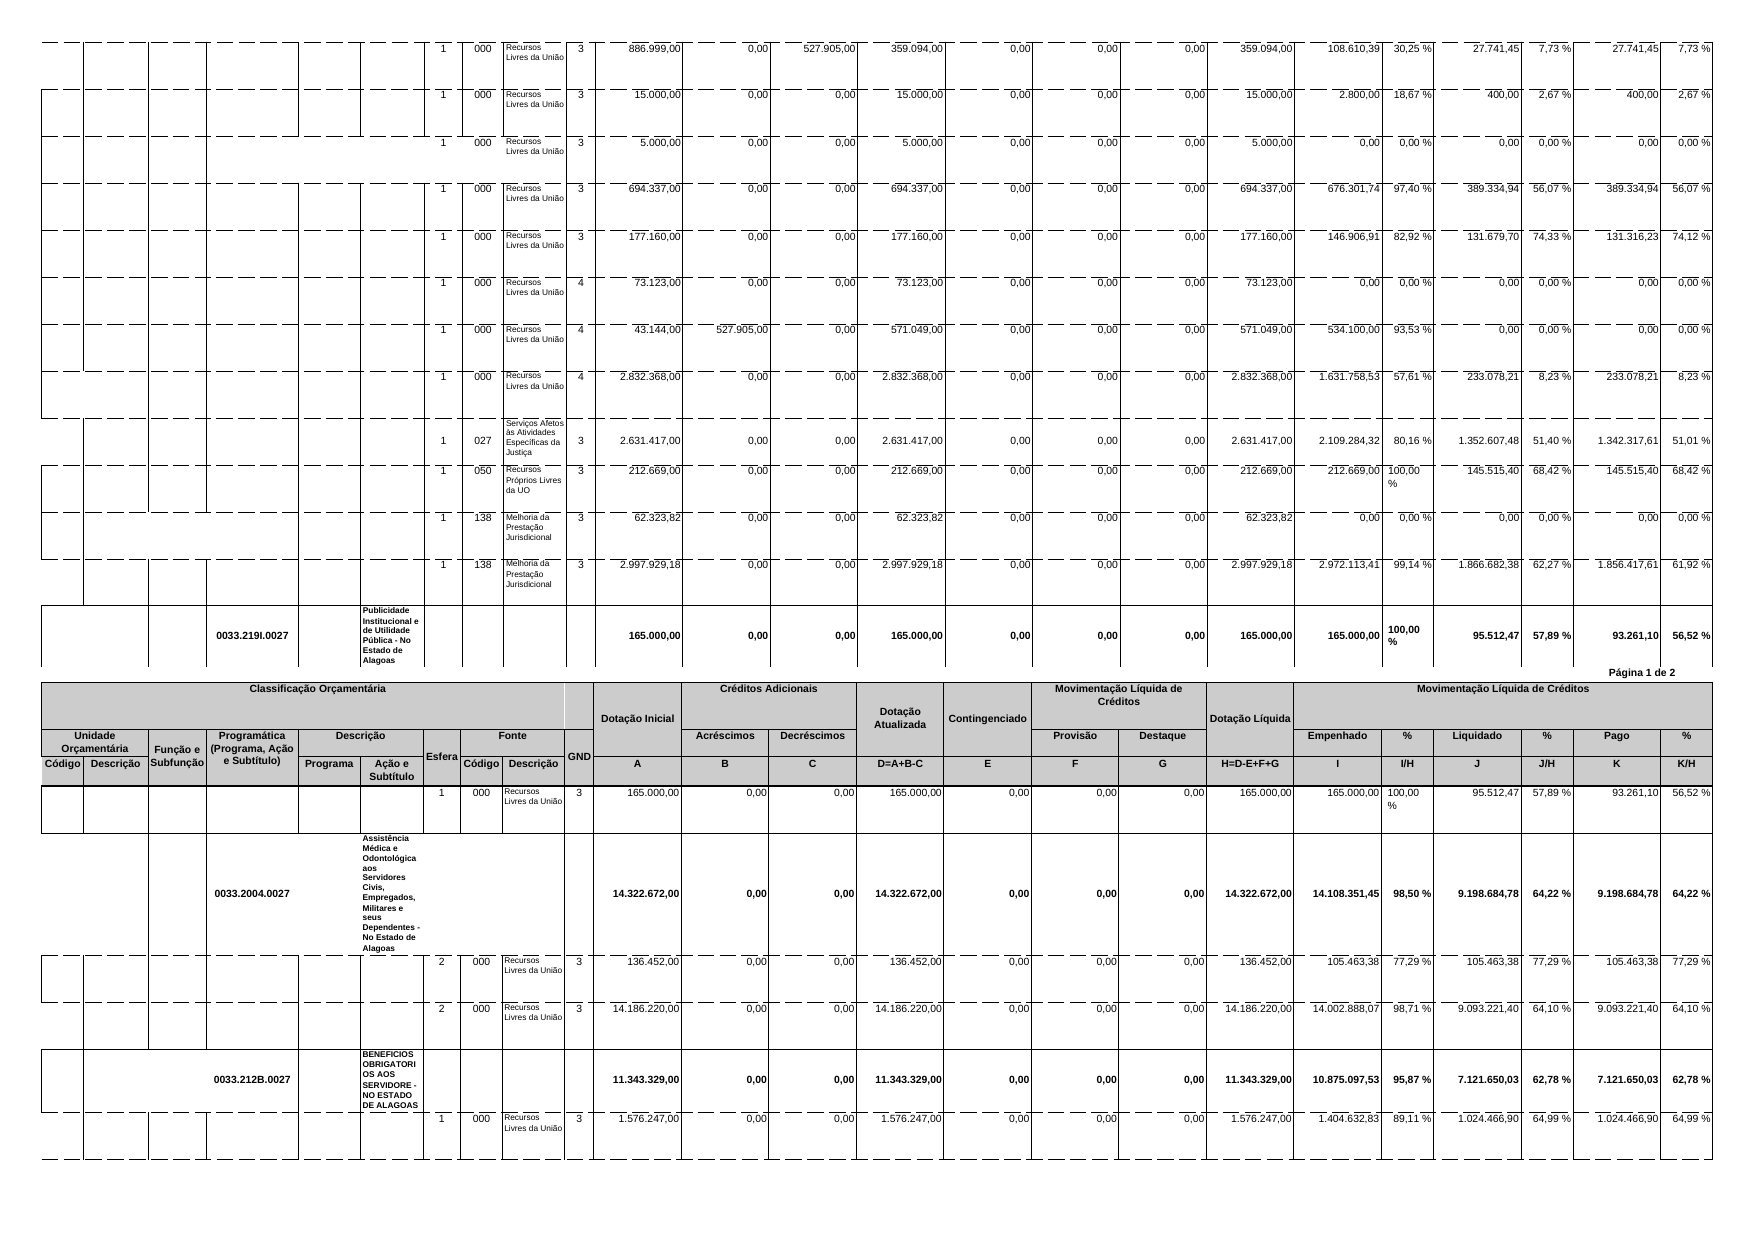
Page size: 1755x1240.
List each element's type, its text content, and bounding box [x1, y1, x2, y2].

table_cell Descrição [503, 757, 564, 785]
table_cell 571.049,00 [858, 324, 945, 371]
table_cell 0,00 [1033, 511, 1120, 558]
table_cell [504, 606, 566, 667]
table_cell 0,00 [769, 1050, 856, 1112]
table_cell [84, 324, 148, 371]
table_cell Programa [299, 757, 360, 785]
table_cell 1 [425, 465, 462, 511]
table_cell 0,00 [946, 324, 1032, 371]
table_cell 0,00 [1033, 183, 1120, 229]
table_cell 105.463,38 [1574, 955, 1660, 1002]
table_cell 0,00 [683, 230, 770, 277]
table_cell [299, 955, 360, 1002]
table_cell [84, 277, 148, 323]
table_cell 0,00 [1119, 1112, 1206, 1159]
table_cell Recursos Livres da União [504, 42, 566, 89]
table_cell [149, 371, 206, 417]
table_cell GND [565, 730, 593, 785]
table_cell [84, 787, 148, 833]
table_cell 0,00 [683, 277, 770, 323]
table_cell 165.000,00 [1294, 787, 1381, 833]
table_cell 2.800,00 [1295, 89, 1382, 136]
table_cell 0,00 [771, 277, 857, 323]
table_cell 0,00 [683, 511, 770, 558]
table_cell Código [461, 757, 502, 785]
table_cell Esfera [424, 730, 460, 785]
table_cell 1 [425, 136, 462, 183]
table_cell 0,00 [1121, 559, 1207, 605]
table_cell Liquidado [1434, 730, 1521, 756]
table_cell % [1661, 730, 1712, 756]
table_cell 0,00 [682, 834, 768, 955]
table_cell 7.121.650,03 [1574, 1050, 1660, 1112]
table_cell 3 [567, 183, 595, 229]
table_cell 89,11 % [1382, 1112, 1433, 1159]
table_cell [361, 324, 424, 371]
table_cell 0,00 [1033, 230, 1120, 277]
table_cell 56,07 % [1661, 183, 1712, 229]
table_cell Acréscimos [682, 730, 768, 756]
table_cell 100,00 % [1382, 787, 1433, 833]
table_cell 62,78 % [1522, 1050, 1573, 1112]
table_cell 0,00 [769, 1002, 856, 1049]
table_cell 95.512,47 [1434, 787, 1521, 833]
table_cell 68,42 % [1661, 465, 1712, 511]
table_cell 694.337,00 [596, 183, 682, 229]
table_cell 212.669,00 [1208, 465, 1294, 511]
table_cell Recursos Livres da União [504, 230, 566, 277]
table_cell 0,00 [1032, 955, 1118, 1002]
table_cell [299, 42, 360, 89]
table_cell 400,00 [1434, 89, 1521, 136]
table_cell 1 [425, 89, 462, 136]
table_cell 0,00 [771, 230, 857, 277]
table_cell [149, 1112, 206, 1159]
table_cell [84, 465, 148, 511]
table_cell Código [42, 757, 83, 785]
table_cell [565, 834, 593, 955]
table_cell 0,00 % [1661, 324, 1712, 371]
table_cell 0,00 [1121, 42, 1207, 89]
table_cell 1 [425, 42, 462, 89]
table_cell [149, 230, 206, 277]
table_cell 1.856.417,61 [1574, 559, 1660, 605]
table_cell [207, 559, 298, 605]
table_cell 10.875.097,53 [1294, 1050, 1381, 1112]
table_cell 000 [461, 1112, 502, 1159]
table_cell [42, 834, 83, 955]
table_cell [361, 559, 424, 605]
table_cell [84, 371, 148, 417]
table_cell [299, 89, 360, 136]
table_cell 0,00 [944, 1050, 1031, 1112]
table_cell 30,25 % [1383, 42, 1433, 89]
table_cell 2,67 % [1522, 89, 1573, 136]
table_cell 2.832.368,00 [1208, 371, 1294, 417]
table_cell [207, 371, 298, 417]
table_cell 0,00 % [1522, 136, 1573, 183]
table_cell [207, 787, 298, 833]
table_cell 0,00 [1119, 834, 1206, 955]
table_cell 0,00 [682, 1002, 768, 1049]
table_cell 233.078,21 [1434, 371, 1521, 417]
table_cell 68,42 % [1522, 465, 1573, 511]
table_cell 0,00 [1434, 511, 1521, 558]
table_cell 0,00 [944, 1112, 1031, 1159]
table_cell 64,10 % [1661, 1002, 1712, 1049]
table_cell [361, 89, 424, 136]
table_cell [83, 834, 148, 955]
table_cell Descrição [84, 757, 148, 785]
table_cell 15.000,00 [596, 89, 682, 136]
table_cell [84, 230, 148, 277]
table_cell 1.576.247,00 [594, 1112, 681, 1159]
table_cell A [594, 757, 681, 785]
table_cell 0,00 [771, 511, 857, 558]
table_cell 73.123,00 [1208, 277, 1294, 323]
table_cell 000 [463, 183, 503, 229]
table_cell 2 [424, 955, 460, 1002]
table_cell [84, 89, 148, 136]
table_cell 1 [425, 511, 462, 558]
table_cell [42, 324, 83, 371]
table_cell [207, 230, 298, 277]
table_cell 0,00 [683, 559, 770, 605]
table_cell 3 [567, 89, 595, 136]
table_cell [298, 834, 360, 955]
table_cell 4 [567, 324, 595, 371]
table_cell 7,73 % [1522, 42, 1573, 89]
table_cell 1.024.466,90 [1434, 1112, 1521, 1159]
table_cell 14.322.672,00 [594, 834, 681, 955]
table_cell 0,00 [1574, 277, 1660, 323]
table_cell 9.198.684,78 [1434, 834, 1521, 955]
table_cell 1 [425, 277, 462, 323]
table_cell [42, 955, 83, 1002]
table_cell [299, 277, 360, 323]
table_cell [149, 787, 206, 833]
table_cell 2.832.368,00 [596, 371, 682, 417]
table_cell [207, 183, 298, 229]
table_cell 0,00 % [1661, 277, 1712, 323]
table_cell 0,00 [946, 511, 1032, 558]
table_cell 9.093.221,40 [1434, 1002, 1521, 1049]
table_cell [361, 42, 424, 89]
table_cell 11.343.329,00 [857, 1050, 943, 1112]
table_cell 18,67 % [1383, 89, 1433, 136]
table_cell [42, 511, 83, 558]
table_cell 131.316,23 [1574, 230, 1660, 277]
table_cell [42, 559, 83, 605]
table_cell 0,00 [682, 1050, 768, 1112]
table_cell 136.452,00 [857, 955, 943, 1002]
table_cell Serviços Afetos às Atividades Específicas da Justiça [504, 418, 566, 464]
table_cell 82,92 % [1383, 230, 1433, 277]
table_cell 165.000,00 [594, 787, 681, 833]
table_cell 77,29 % [1382, 955, 1433, 1002]
table_cell 80,16 % [1383, 418, 1433, 464]
table_cell 177.160,00 [858, 230, 945, 277]
table_cell [207, 277, 298, 323]
table_cell [149, 136, 206, 183]
table_cell 0,00 % [1661, 136, 1712, 183]
table_cell [149, 559, 206, 605]
table_cell 3 [567, 559, 595, 605]
table_cell [207, 418, 298, 464]
table_cell 74,33 % [1522, 230, 1573, 277]
table_cell [84, 418, 148, 464]
table_cell 64,22 % [1661, 834, 1712, 955]
table_cell 0,00 [1032, 1002, 1118, 1049]
table_cell 0,00 [1119, 787, 1206, 833]
table_cell 98,50 % [1382, 834, 1433, 955]
table_cell 694.337,00 [858, 183, 945, 229]
table_cell Recursos Livres da União [504, 324, 566, 371]
table_cell 1 [424, 1112, 460, 1159]
table_cell 108.610,39 [1295, 42, 1382, 89]
table_cell 5.000,00 [858, 136, 945, 183]
table_cell 886.999,00 [596, 42, 682, 89]
table_cell 64,22 % [1522, 834, 1573, 955]
table_cell 0,00 [946, 136, 1032, 183]
table_cell [42, 136, 83, 183]
table_cell [84, 1050, 148, 1112]
table_cell H=D-E+F+G [1207, 757, 1293, 785]
table_cell 3 [567, 418, 595, 464]
table_cell [423, 834, 460, 955]
table_cell 1.342.317,61 [1574, 418, 1660, 464]
table_cell K [1574, 757, 1660, 785]
table_cell 57,89 % [1522, 787, 1573, 833]
table_cell [361, 183, 424, 229]
table_cell 62.323,82 [1208, 511, 1294, 558]
table_cell 000 [462, 136, 504, 183]
table_cell 0,00 [683, 606, 770, 667]
table_cell [207, 1002, 298, 1049]
table_cell 0,00 % [1383, 277, 1433, 323]
table_cell 0,00 [1121, 183, 1207, 229]
table_cell 95.512,47 [1434, 606, 1521, 667]
table_cell [463, 606, 503, 667]
table_cell [299, 183, 360, 229]
table_cell [361, 136, 424, 183]
table_cell 14.108.351,45 [1294, 834, 1381, 955]
table_cell Recursos Livres da União [503, 1002, 564, 1049]
table_cell 2.109.284,32 [1295, 418, 1382, 464]
table_cell 0,00 [944, 787, 1031, 833]
table_cell 212.669,00 [1295, 465, 1382, 511]
table_cell [299, 559, 360, 605]
table_cell [42, 1002, 83, 1049]
table_cell 165.000,00 [857, 787, 943, 833]
table_cell 0,00 [946, 89, 1032, 136]
table_cell Recursos Livres da União [503, 1112, 564, 1159]
table_cell 73.123,00 [858, 277, 945, 323]
table_cell 1.404.632,83 [1294, 1112, 1381, 1159]
table_cell 2.997.929,18 [596, 559, 682, 605]
table_cell [84, 955, 148, 1002]
table_cell 1 [424, 787, 460, 833]
table_cell [148, 1050, 206, 1112]
table_cell 0,00 [1033, 324, 1120, 371]
table_cell [299, 418, 360, 464]
table_cell Provisão [1032, 730, 1118, 756]
table_cell 4 [567, 277, 595, 323]
table_cell Recursos Próprios Livres da UO [504, 465, 566, 511]
table_cell Ação e Subtítulo [361, 757, 423, 785]
table_cell [361, 1002, 423, 1049]
table_cell F [1032, 757, 1118, 785]
table_cell [42, 1112, 83, 1159]
table_cell 0,00 [771, 371, 857, 417]
table_cell Melhoria da Prestação Jurisdicional [504, 511, 566, 558]
table_cell 2.972.113,41 [1295, 559, 1382, 605]
table_cell 100,00 % [1383, 606, 1433, 667]
table_cell 0,00 [946, 230, 1032, 277]
table_cell 0,00 [1033, 89, 1120, 136]
table_cell 11.343.329,00 [594, 1050, 681, 1112]
table_cell 000 [461, 1002, 502, 1049]
table_cell 3 [565, 955, 593, 1002]
table_cell 000 [463, 371, 503, 417]
table_cell [148, 511, 206, 558]
table_cell [42, 1050, 83, 1112]
table_cell K/H [1661, 757, 1712, 785]
table_cell 0,00 [1033, 418, 1120, 464]
table_cell 0,00 [946, 183, 1032, 229]
table_cell 0,00 [1121, 606, 1207, 667]
table_cell B [682, 757, 768, 785]
table_cell C [769, 757, 856, 785]
table_cell [42, 787, 83, 833]
table_cell [299, 1050, 360, 1112]
table_cell [361, 511, 424, 558]
table_cell 0,00 [946, 277, 1032, 323]
table_cell 0,00 [1121, 324, 1207, 371]
table_cell 0,00 [1121, 277, 1207, 323]
table_cell [84, 1112, 148, 1159]
table_cell G [1119, 757, 1206, 785]
table_cell 9.093.221,40 [1574, 1002, 1660, 1049]
table_cell 0,00 [1574, 324, 1660, 371]
table_cell 0,00 [1295, 277, 1382, 323]
table_cell 527.905,00 [683, 324, 770, 371]
table_cell 0,00 % [1661, 511, 1712, 558]
table_cell 2.631.417,00 [858, 418, 945, 464]
table_cell [206, 511, 298, 558]
table_cell 0,00 [944, 834, 1031, 955]
table_cell [84, 511, 148, 558]
table_cell 177.160,00 [1208, 230, 1294, 277]
table_cell 1 [425, 418, 462, 464]
table_cell E [944, 757, 1031, 785]
table_cell 0,00 [1574, 136, 1660, 183]
table_cell 0,00 [1033, 559, 1120, 605]
table_cell 0,00 [1032, 834, 1118, 955]
table_cell [361, 277, 424, 323]
table_cell 136.452,00 [594, 955, 681, 1002]
table_cell [42, 606, 83, 667]
table_cell 0,00 [771, 324, 857, 371]
table_cell 15.000,00 [1208, 89, 1294, 136]
table_cell [565, 1050, 593, 1112]
table_cell 0,00 [1434, 136, 1521, 183]
table_cell [84, 42, 148, 89]
table_cell 0,00 [1033, 606, 1120, 667]
table_cell 0,00 [1119, 1050, 1206, 1112]
table_cell 56,52 % [1661, 606, 1712, 667]
table_cell 0,00 [1121, 418, 1207, 464]
table_cell 100,00 % [1383, 465, 1433, 511]
table_cell 3 [567, 136, 595, 183]
table_cell Recursos Livres da União [503, 955, 564, 1002]
table_cell 0,00 [769, 955, 856, 1002]
table_cell 359.094,00 [858, 42, 945, 89]
table_cell 2.631.417,00 [1208, 418, 1294, 464]
table_cell 0,00 [1033, 136, 1120, 183]
table_cell 93,53 % [1383, 324, 1433, 371]
table_cell 0,00 [1033, 371, 1120, 417]
table_cell [42, 230, 83, 277]
table_cell Recursos Livres da União [504, 89, 566, 136]
table_cell 0033.219I.0027 [207, 606, 298, 667]
table_cell [84, 136, 148, 183]
table_cell 165.000,00 [858, 606, 945, 667]
table_cell Fonte [461, 730, 564, 756]
table_cell 3 [565, 787, 593, 833]
table_cell 2.832.368,00 [858, 371, 945, 417]
table_cell 389.334,94 [1434, 183, 1521, 229]
table_cell 0,00 [1032, 1050, 1118, 1112]
table_cell 0,00 % [1522, 324, 1573, 371]
table_cell [149, 89, 206, 136]
table_cell 146.906,91 [1295, 230, 1382, 277]
table_cell [149, 465, 206, 511]
table_cell [84, 1002, 148, 1049]
table_cell 0,00 [683, 465, 770, 511]
table_cell 027 [463, 418, 503, 464]
table_cell 0,00 [769, 1112, 856, 1159]
table_cell 73.123,00 [596, 277, 682, 323]
table_cell [42, 465, 83, 511]
table_cell Pago [1574, 730, 1660, 756]
table_cell 93.261,10 [1574, 787, 1660, 833]
table_cell 0,00 [1121, 230, 1207, 277]
table_cell 359.094,00 [1208, 42, 1294, 89]
table_cell [361, 418, 424, 464]
table_cell [207, 42, 298, 89]
table_cell 400,00 [1574, 89, 1660, 136]
table_header Classificação Orçamentária [42, 683, 564, 729]
table_cell 1.576.247,00 [857, 1112, 943, 1159]
table_cell 145.515,40 [1434, 465, 1521, 511]
table_cell 57,61 % [1383, 371, 1433, 417]
table_cell 000 [461, 787, 502, 833]
table_cell 0,00 [1121, 465, 1207, 511]
table_cell 4 [567, 371, 595, 417]
table_cell 1.024.466,90 [1574, 1112, 1660, 1159]
table_cell 0,00 % [1522, 277, 1573, 323]
table_cell 0,00 [769, 787, 856, 833]
table_cell [207, 89, 298, 136]
table_cell 0,00 [1121, 371, 1207, 417]
table_cell 0,00 [1121, 136, 1207, 183]
table_cell Programática (Programa, Ação e Subtítulo) [207, 730, 298, 785]
table_cell 0,00 [944, 955, 1031, 1002]
table_cell J/H [1522, 757, 1573, 785]
table_cell [361, 1112, 423, 1159]
table_cell 212.669,00 [596, 465, 682, 511]
table_cell 0,00 [1121, 89, 1207, 136]
table_cell [149, 183, 206, 229]
table_cell 14.322.672,00 [857, 834, 943, 955]
table_cell BENEFICIOS OBRIGATORI OS AOS SERVIDORE - NO ESTADO DE ALAGOAS [361, 1050, 423, 1112]
table_cell [207, 136, 298, 183]
table_cell Publicidade Institucional e de Utilidade Pública - No Estado de Alagoas [361, 606, 424, 667]
table_cell 57,89 % [1522, 606, 1573, 667]
table_cell 000 [463, 230, 503, 277]
table_cell 0,00 [682, 955, 768, 1002]
table_cell Recursos Livres da União [504, 371, 566, 417]
table_cell 0,00 [1121, 511, 1207, 558]
table_cell 694.337,00 [1208, 183, 1294, 229]
table_cell 145.515,40 [1574, 465, 1660, 511]
table_cell 8,23 % [1522, 371, 1573, 417]
table_cell [299, 1002, 360, 1049]
table_cell 64,99 % [1522, 1112, 1573, 1159]
table_cell J [1434, 757, 1521, 785]
table_cell 0,00 [1434, 277, 1521, 323]
table_cell 0,00 [946, 465, 1032, 511]
table_cell 2 [424, 1002, 460, 1049]
table_cell 0,00 [946, 418, 1032, 464]
table_cell 51,40 % [1522, 418, 1573, 464]
table_cell 000 [463, 324, 503, 371]
table_cell [149, 418, 206, 464]
table_cell 64,99 % [1661, 1112, 1712, 1159]
table_cell % [1382, 730, 1433, 756]
table_cell Empenhado [1294, 730, 1381, 756]
table_header Dotação Inicial [594, 683, 681, 756]
table_cell 0,00 [1295, 511, 1382, 558]
table_cell 212.669,00 [858, 465, 945, 511]
table_cell 9.198.684,78 [1574, 834, 1660, 955]
table_cell 1.352.607,48 [1434, 418, 1521, 464]
table_cell 0,00 [771, 183, 857, 229]
table_cell 97,40 % [1383, 183, 1433, 229]
table_cell [42, 42, 83, 89]
table_cell 1 [425, 559, 462, 605]
table_cell Unidade Orçamentária [42, 730, 148, 756]
table_cell 1.576.247,00 [1207, 1112, 1293, 1159]
table_cell I/H [1382, 757, 1433, 785]
table_cell 43.144,00 [596, 324, 682, 371]
table_cell Recursos Livres da União [504, 136, 566, 183]
table_cell [502, 834, 564, 955]
table_cell 0,00 [683, 42, 770, 89]
table_cell 99,14 % [1383, 559, 1433, 605]
table_cell I [1294, 757, 1381, 785]
table_cell 7,73 % [1661, 42, 1712, 89]
table_cell 3 [565, 1112, 593, 1159]
table_cell 95,87 % [1382, 1050, 1433, 1112]
table_cell 177.160,00 [596, 230, 682, 277]
table_cell [299, 230, 360, 277]
table_cell Decréscimos [769, 730, 856, 756]
table_cell 0033.212B.0027 [206, 1050, 298, 1112]
table_cell 0,00 [946, 371, 1032, 417]
table_cell 165.000,00 [1208, 606, 1294, 667]
table_cell [299, 606, 360, 667]
table_cell [149, 606, 206, 667]
table_cell 1 [425, 183, 462, 229]
table_cell [424, 1050, 460, 1112]
table_cell 0,00 [771, 606, 857, 667]
table_cell 136.452,00 [1207, 955, 1293, 1002]
table_cell [361, 371, 424, 417]
table_cell 0,00 % [1383, 136, 1433, 183]
table_cell [361, 787, 423, 833]
table_cell 0,00 [771, 136, 857, 183]
table_cell 98,71 % [1382, 1002, 1433, 1049]
table_cell 0,00 [1033, 277, 1120, 323]
table_cell 0,00 [944, 1002, 1031, 1049]
table_cell [299, 1112, 360, 1159]
table_cell 0,00 [946, 42, 1032, 89]
table_cell 0,00 [683, 371, 770, 417]
table_cell 62.323,82 [858, 511, 945, 558]
table_cell [42, 89, 83, 136]
table_cell 165.000,00 [596, 606, 682, 667]
table_cell [149, 324, 206, 371]
table_cell [361, 465, 424, 511]
table_cell 000 [463, 42, 503, 89]
table_cell [207, 465, 298, 511]
table_cell 62,27 % [1522, 559, 1573, 605]
table_cell 0033.2004.0027 [207, 834, 298, 955]
table_cell 0,00 [771, 418, 857, 464]
table_cell 0,00 [771, 89, 857, 136]
table_cell [149, 277, 206, 323]
table_cell [567, 606, 595, 667]
table_cell 27.741,45 [1434, 42, 1521, 89]
table_cell 61,92 % [1661, 559, 1712, 605]
table_header Movimentação Líquida de Créditos [1032, 683, 1206, 729]
table_header Contingenciado [944, 683, 1031, 756]
table_cell 56,07 % [1522, 183, 1573, 229]
table_cell [460, 834, 502, 955]
table_cell Recursos Livres da União [504, 183, 566, 229]
table_cell 0,00 [683, 136, 770, 183]
table_cell 138 [463, 511, 503, 558]
table_header Dotação Líquida [1207, 683, 1293, 756]
table_cell 14.186.220,00 [857, 1002, 943, 1049]
text Página 1 de 2 [42, 667, 1675, 679]
table_cell 050 [463, 465, 503, 511]
table_cell Função e Subfunção [149, 730, 206, 785]
table_cell [299, 465, 360, 511]
table_cell 0,00 [946, 606, 1032, 667]
table_cell 64,10 % [1522, 1002, 1573, 1049]
table_header Dotação Atualizada [857, 683, 943, 756]
table_cell 0,00 [1295, 136, 1382, 183]
table_cell 27.741,45 [1574, 42, 1660, 89]
table_cell 000 [461, 955, 502, 1002]
table_cell [299, 324, 360, 371]
table_cell 0,00 [1033, 465, 1120, 511]
table_cell [42, 277, 83, 323]
table_header Movimentação Líquida de Créditos [1294, 683, 1712, 729]
table_cell [84, 559, 148, 605]
table_cell 000 [463, 89, 503, 136]
table_cell [503, 1050, 564, 1112]
table_cell Destaque [1119, 730, 1206, 756]
table_cell [149, 42, 206, 89]
table_cell 3 [567, 42, 595, 89]
table_cell 0,00 [682, 1112, 768, 1159]
table_cell 14.002.888,07 [1294, 1002, 1381, 1049]
table_cell 62,78 % [1661, 1050, 1712, 1112]
table_cell 0,00 [769, 834, 856, 955]
table_cell [361, 955, 423, 1002]
table_cell 2.997.929,18 [1208, 559, 1294, 605]
table_cell 0,00 [683, 183, 770, 229]
table_cell [84, 183, 148, 229]
table_cell [299, 511, 360, 558]
table_cell 165.000,00 [1295, 606, 1382, 667]
table_cell [298, 136, 361, 183]
table_cell 534.100,00 [1295, 324, 1382, 371]
table_cell 0,00 % [1522, 511, 1573, 558]
table_cell 527.905,00 [771, 42, 857, 89]
table_cell [207, 955, 298, 1002]
table_cell 7.121.650,03 [1434, 1050, 1521, 1112]
table_cell 8,23 % [1661, 371, 1712, 417]
table_cell [42, 371, 83, 417]
table_cell 000 [463, 277, 503, 323]
table_cell 1.866.682,38 [1434, 559, 1521, 605]
table_cell 15.000,00 [858, 89, 945, 136]
table_cell 676.301,74 [1295, 183, 1382, 229]
table_cell [299, 787, 360, 833]
table_cell 77,29 % [1661, 955, 1712, 1002]
table_cell [84, 606, 148, 667]
table_cell 14.322.672,00 [1207, 834, 1293, 955]
table_cell D=A+B-C [857, 757, 943, 785]
table_cell [149, 834, 206, 955]
table_cell 0,00 [771, 559, 857, 605]
table_cell 0,00 [683, 89, 770, 136]
table_cell 0,00 [1574, 511, 1660, 558]
table_cell 105.463,38 [1294, 955, 1381, 1002]
table_cell [461, 1050, 502, 1112]
table_cell 5.000,00 [1208, 136, 1294, 183]
table_cell 165.000,00 [1207, 787, 1293, 833]
table_cell 1.631.758,53 [1295, 371, 1382, 417]
table_cell 62.323,82 [596, 511, 682, 558]
table_cell 0,00 [1033, 42, 1120, 89]
table_cell [299, 371, 360, 417]
table_cell 3 [567, 465, 595, 511]
table_cell 131.679,70 [1434, 230, 1521, 277]
table_cell 3 [567, 511, 595, 558]
table_cell [149, 1002, 206, 1049]
table_cell 56,52 % [1661, 787, 1712, 833]
table_cell 571.049,00 [1208, 324, 1294, 371]
table_cell 0,00 [771, 465, 857, 511]
table_cell 2.631.417,00 [596, 418, 682, 464]
table_cell 0,00 [1119, 955, 1206, 1002]
table_cell 93.261,10 [1574, 606, 1660, 667]
table_cell Recursos Livres da União [504, 277, 566, 323]
table_cell 0,00 [946, 559, 1032, 605]
table_cell Descrição [299, 730, 423, 756]
table_cell 77,29 % [1522, 955, 1573, 1002]
table_cell Melhoria da Prestação Jurisdicional [504, 559, 566, 605]
table_cell [42, 183, 83, 229]
table_cell 233.078,21 [1574, 371, 1660, 417]
table_cell 0,00 % [1383, 511, 1433, 558]
table_header Créditos Adicionais [682, 683, 856, 729]
table_cell 0,00 [1032, 787, 1118, 833]
table_cell 0,00 [1119, 1002, 1206, 1049]
table_cell [149, 955, 206, 1002]
table_cell 51,01 % [1661, 418, 1712, 464]
table_cell Recursos Livres da União [503, 787, 564, 833]
table_cell 3 [567, 230, 595, 277]
table_cell Assistência Médica e Odontológica aos Servidores Civis, Empregados, Militares e seus Dependentes - No Estado de Alagoas [360, 834, 423, 955]
table_cell 0,00 [1434, 324, 1521, 371]
table_cell [42, 418, 83, 464]
table_cell [207, 324, 298, 371]
table_cell 5.000,00 [596, 136, 682, 183]
table_cell 2.997.929,18 [858, 559, 945, 605]
table_cell 14.186.220,00 [1207, 1002, 1293, 1049]
table_cell 0,00 [682, 787, 768, 833]
table_cell 1 [425, 230, 462, 277]
table_cell 2,67 % [1661, 89, 1712, 136]
table_header [565, 683, 593, 729]
table_cell 0,00 [683, 418, 770, 464]
table_cell 0,00 [1032, 1112, 1118, 1159]
table_cell 74,12 % [1661, 230, 1712, 277]
table_cell [425, 606, 462, 667]
table_cell 389.334,94 [1574, 183, 1660, 229]
table_cell % [1522, 730, 1573, 756]
table_cell 105.463,38 [1434, 955, 1521, 1002]
table_cell [207, 1112, 298, 1159]
table_cell 1 [425, 371, 462, 417]
table_cell 3 [565, 1002, 593, 1049]
table_cell [361, 230, 424, 277]
table_cell 1 [425, 324, 462, 371]
table_cell 11.343.329,00 [1207, 1050, 1293, 1112]
table_cell 138 [463, 559, 503, 605]
table_cell 14.186.220,00 [594, 1002, 681, 1049]
